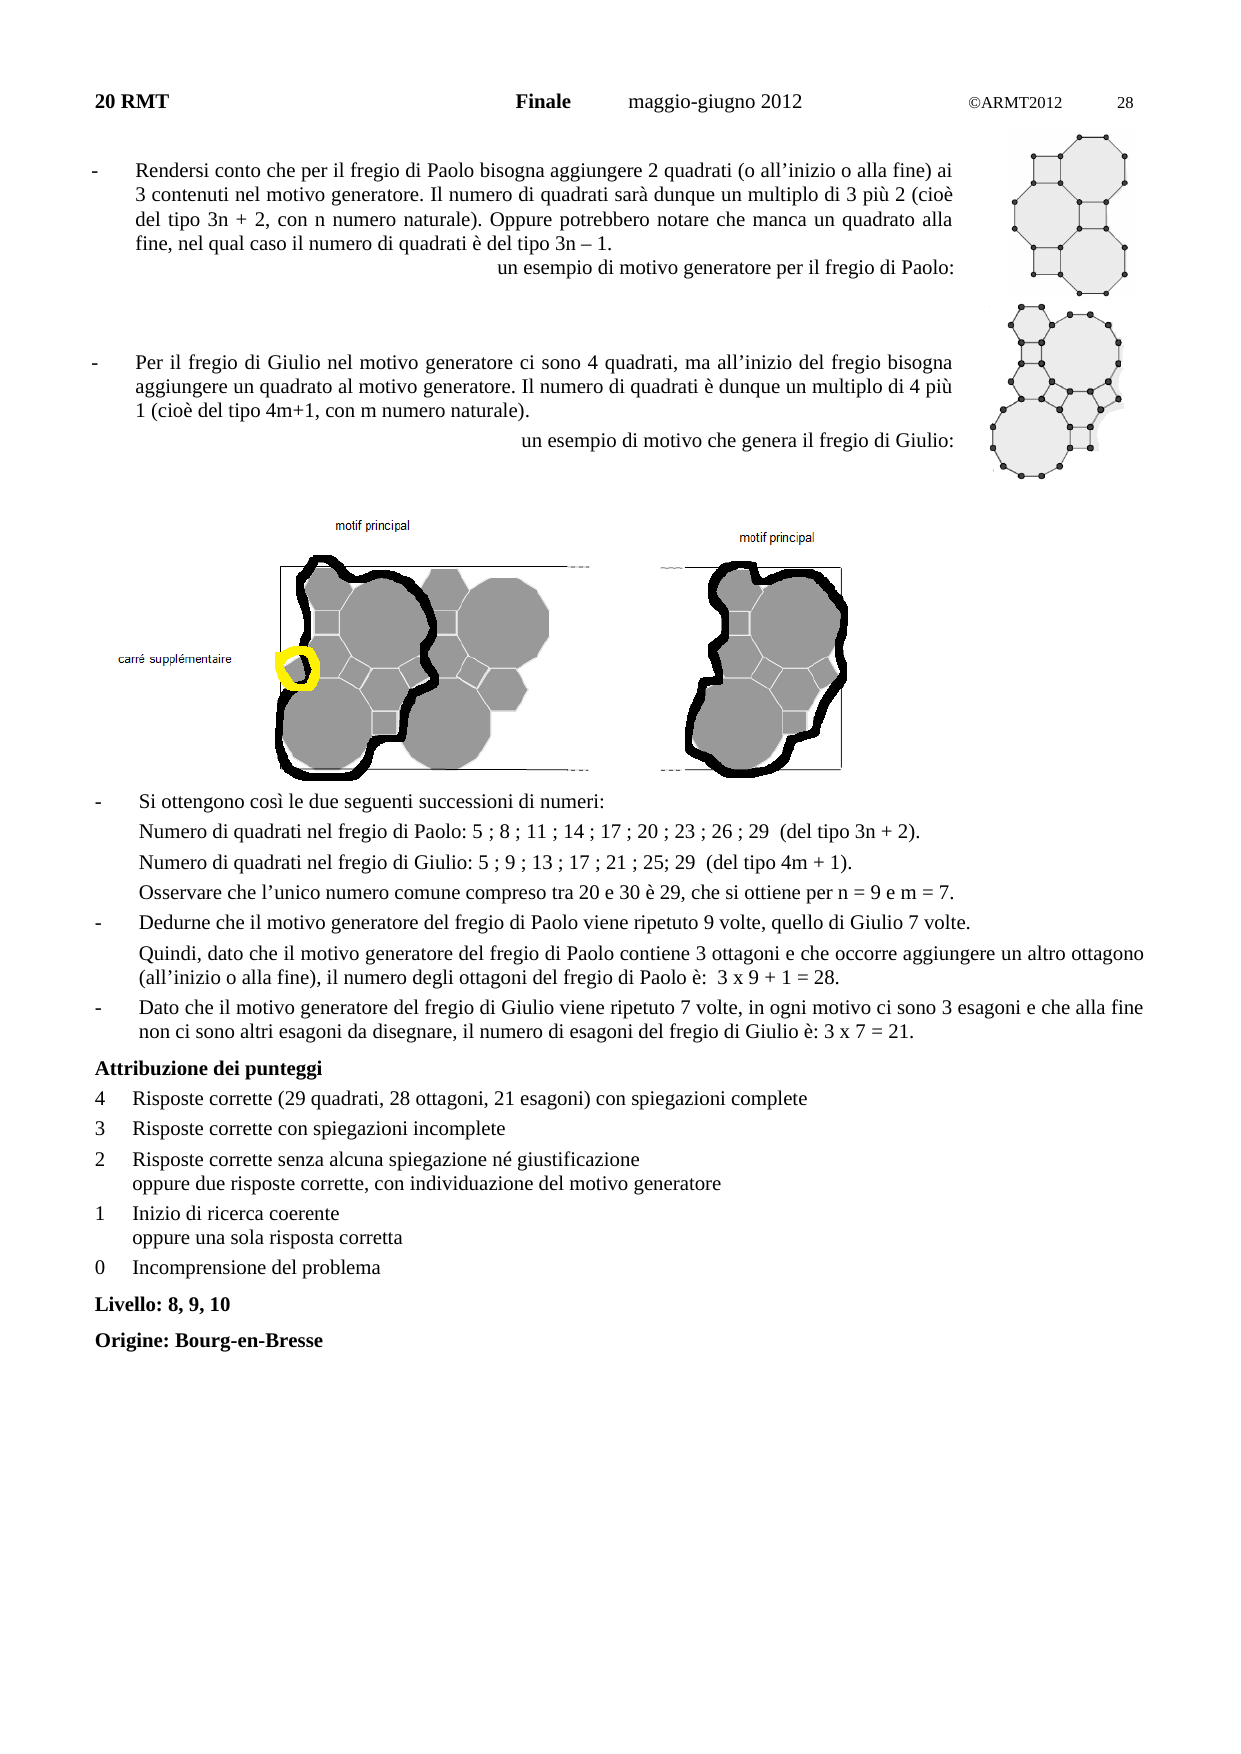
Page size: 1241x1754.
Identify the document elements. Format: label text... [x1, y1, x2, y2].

text Origine: Bourg-en-Bresse [94, 1328, 1146, 1352]
table_header [1135, 130, 1146, 301]
text 0 Incomprensione del problema [94, 1255, 1146, 1279]
table_cell [966, 301, 1146, 495]
table_header [966, 130, 1006, 301]
picture [986, 129, 1135, 483]
text Numero di quadrati nel fregio di Giulio: 5 ; 9 ; 13 ; 17 ; 21 ; 25; 29 (del tipo 4m + 1). [139, 849, 1146, 874]
picture [94, 501, 859, 783]
text Osservare che l’unico numero comune compreso tra 20 e 30 è 29, che si ottiene per n = 9 e m = 7. [139, 880, 1146, 904]
text Numero di quadrati nel fregio di Paolo: 5 ; 8 ; 11 ; 14 ; 17 ; 20 ; 23 ; 26 ; 29 (del tipo 3n + 2). [139, 819, 1146, 843]
table_header - Rendersi conto che per il fregio di Paolo bisogna aggiungere 2 quadrati (o all’inizio o alla fine) ai 3 contenuti nel motivo generatore. Il numero di quadrati sarà dunque un multiplo di 3 più 2 (cioè del tipo 3n + 2, con n numero naturale). Oppure potrebbero notare che manca un quadrato alla fine, nel qual caso il numero di quadrati è del tipo 3n – 1. un esempio di motivo generatore per il fregio di Paolo: [80, 130, 966, 301]
text - Si ottengono così le due seguenti successioni di numeri: [94, 789, 1146, 813]
text Quindi, dato che il motivo generatore del fregio di Paolo contiene 3 ottagoni e che occorre aggiungere un altro ottagono (all’inizio o alla fine), il numero degli ottagoni del fregio di Paolo è: 3 x 9 + 1 = 28. [94, 941, 1146, 989]
text 1 Inizio di ricerca coerente [94, 1201, 1146, 1225]
text Livello: 8, 9, 10 [94, 1292, 1146, 1316]
text - Dato che il motivo generatore del fregio di Giulio viene ripetuto 7 volte, in ogni motivo ci sono 3 esagoni e che alla fine non ci sono altri esagoni da disegnare, il numero di esagoni del fregio di Giulio è: 3 x 7 = 21. [94, 995, 1146, 1043]
table_cell - Per il fregio di Giulio nel motivo generatore ci sono 4 quadrati, ma all’inizio del fregio bisogna aggiungere un quadrato al motivo generatore. Il numero di quadrati è dunque un multiplo di 4 più 1 (cioè del tipo 4m+1, con m numero naturale). un esempio di motivo che genera il fregio di Giulio: [80, 301, 966, 495]
text - Dedurne che il motivo generatore del fregio di Paolo viene ripetuto 9 volte, quello di Giulio 7 volte. [94, 910, 1146, 934]
text 3 Risposte corrette con spiegazioni incomplete [94, 1116, 1146, 1140]
text 4 Risposte corrette (29 quadrati, 28 ottagoni, 21 esagoni) con spiegazioni complete [94, 1086, 1146, 1110]
text oppure una sola risposta corretta [94, 1225, 1146, 1249]
text Attribuzione dei punteggi [94, 1056, 1146, 1079]
text oppure due risposte corrette, con individuazione del motivo generatore [94, 1171, 1146, 1194]
text 2 Risposte corrette senza alcuna spiegazione né giustificazione [94, 1146, 1146, 1171]
